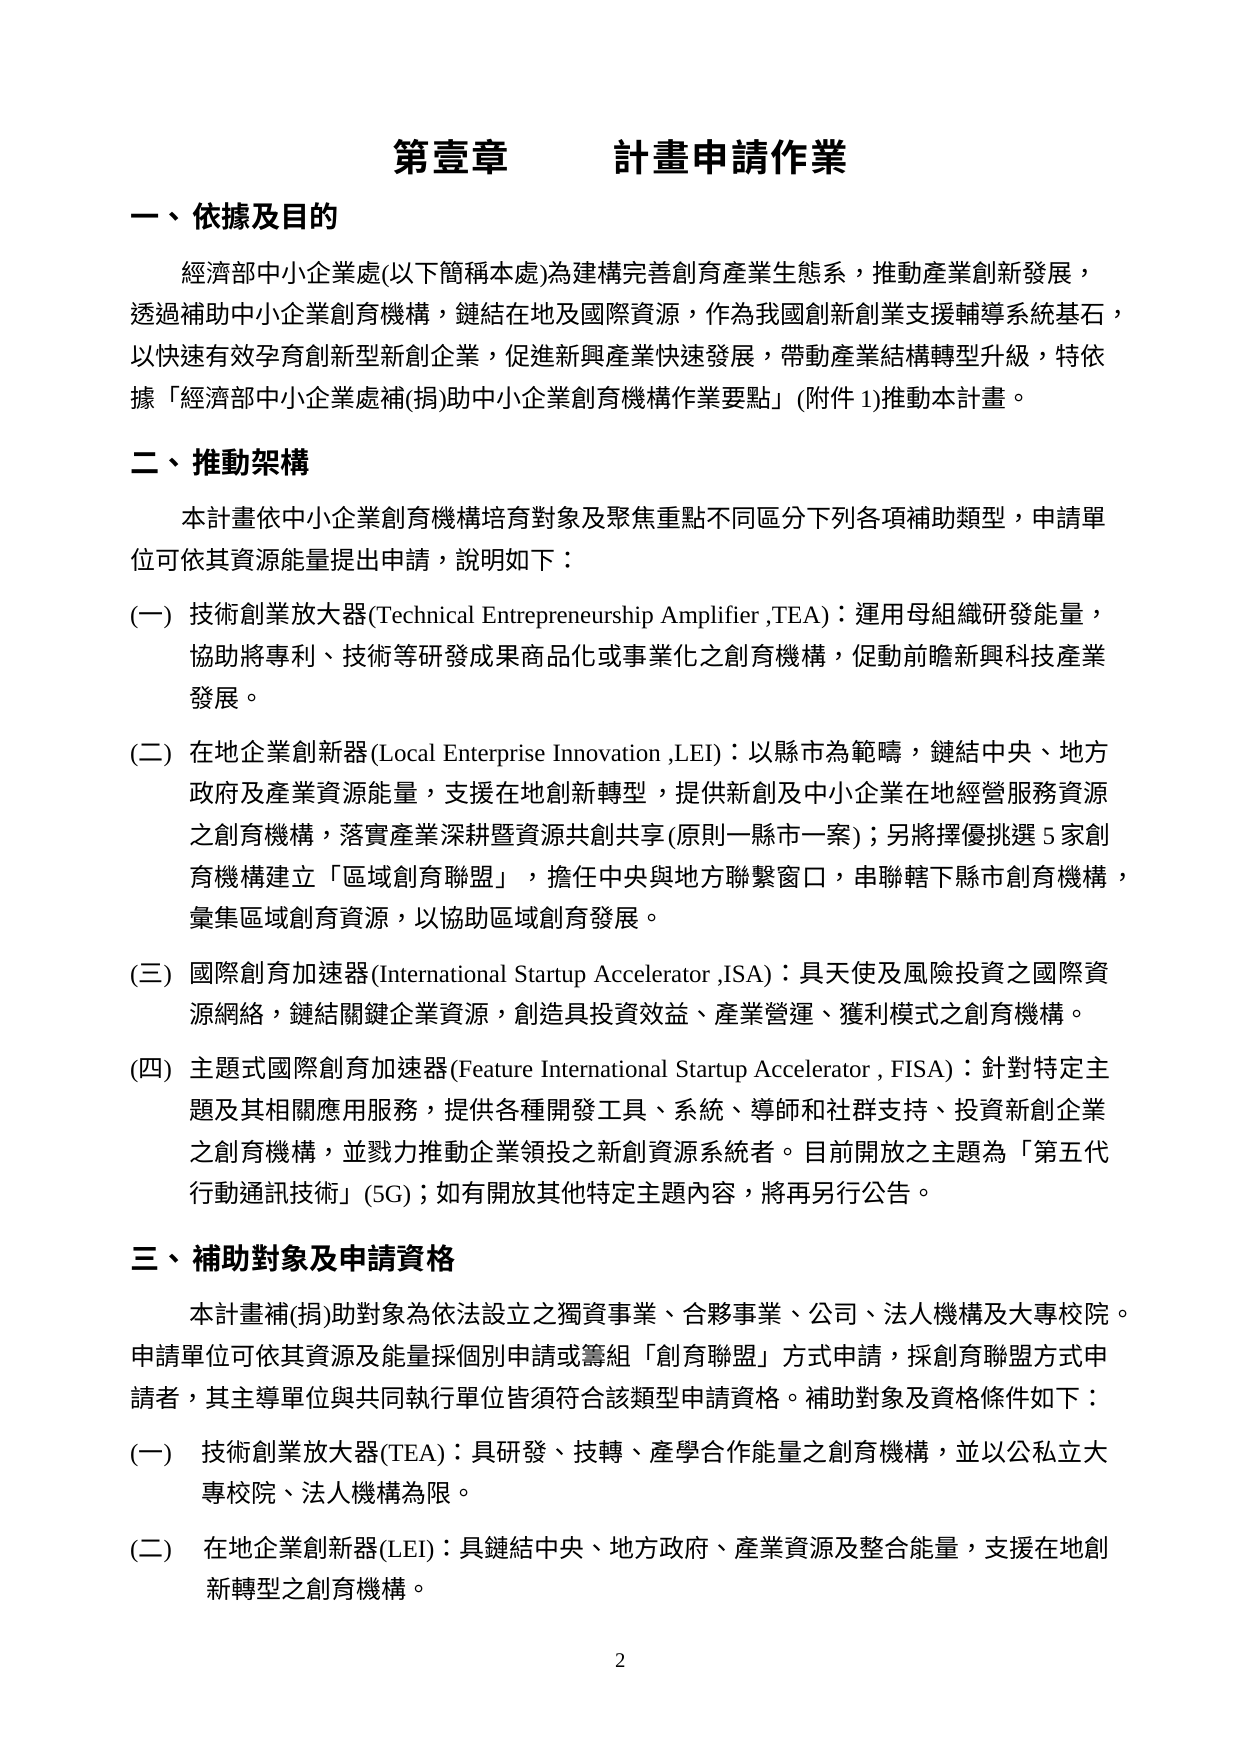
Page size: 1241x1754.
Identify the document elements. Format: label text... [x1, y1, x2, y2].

subtitle 依據及目的 [130, 194, 1110, 236]
subtitle 補助對象及申請資格 [130, 1236, 1110, 1278]
list 技術創業放大器(TEA)：具研發、技轉、產學合作能量之創育機構，並以公私立大專校院、法人機構為限。 [130, 1428, 1110, 1511]
text 本計畫補(捐)助對象為依法設立之獨資事業、合夥事業、公司、法人機構及大專校院。申請單位可依其資源及能量採個別申請或籌組「創育聯盟」方式申請，採創育聯盟方式申請者，其主導單位與共同執行單位皆須符合該類型申請資格。補助對象及資格條件如下： [130, 1290, 1110, 1415]
subtitle 計畫申請作業 [130, 130, 1110, 182]
text 本計畫依中小企業創育機構培育對象及聚焦重點不同區分下列各項補助類型，申請單位可依其資源能量提出申請，說明如下： [130, 494, 1110, 578]
list 在地企業創新器(Local Enterprise Innovation ,LEI)：以縣市為範疇，鏈結中央、地方政府及產業資源能量，支援在地創新轉型，提供新創及中小企業在地經營服務資源之創育機構，落實產業深耕暨資源共創共享(原則一縣市一案)；另將擇優挑選5家創育機構建立「區域創育聯盟」，擔任中央與地方聯繫窗口，串聯轄下縣市創育機構，彙集區域創育資源，以協助區域創育發展。 [130, 728, 1110, 936]
list 國際創育加速器(International Startup Accelerator ,ISA)：具天使及風險投資之國際資源網絡，鏈結關鍵企業資源，創造具投資效益、產業營運、獲利模式之創育機構。 [130, 949, 1110, 1032]
list 技術創業放大器(Technical Entrepreneurship Amplifier ,TEA)：運用母組織研發能量，協助將專利、技術等研發成果商品化或事業化之創育機構，促動前瞻新興科技產業發展。 [130, 590, 1110, 715]
subtitle 推動架構 [130, 440, 1110, 482]
list 在地企業創新器(LEI)：具鏈結中央、地方政府、產業資源及整合能量，支援在地創新轉型之創育機構。 [130, 1524, 1110, 1607]
list 主題式國際創育加速器(Feature International Startup Accelerator , FISA)：針對特定主題及其相關應用服務，提供各種開發工具、系統、導師和社群支持、投資新創企業之創育機構，並戮力推動企業領投之新創資源系統者。目前開放之主題為「第五代行動通訊技術」(5G)；如有開放其他特定主題內容，將再另行公告。 [130, 1044, 1110, 1211]
text 經濟部中小企業處(以下簡稱本處)為建構完善創育產業生態系，推動產業創新發展，透過補助中小企業創育機構，鏈結在地及國際資源，作為我國創新創業支援輔導系統基石，以快速有效孕育創新型新創企業，促進新興產業快速發展，帶動產業結構轉型升級，特依據「經濟部中小企業處補(捐)助中小企業創育機構作業要點」(附件1)推動本計畫。 [130, 249, 1110, 415]
